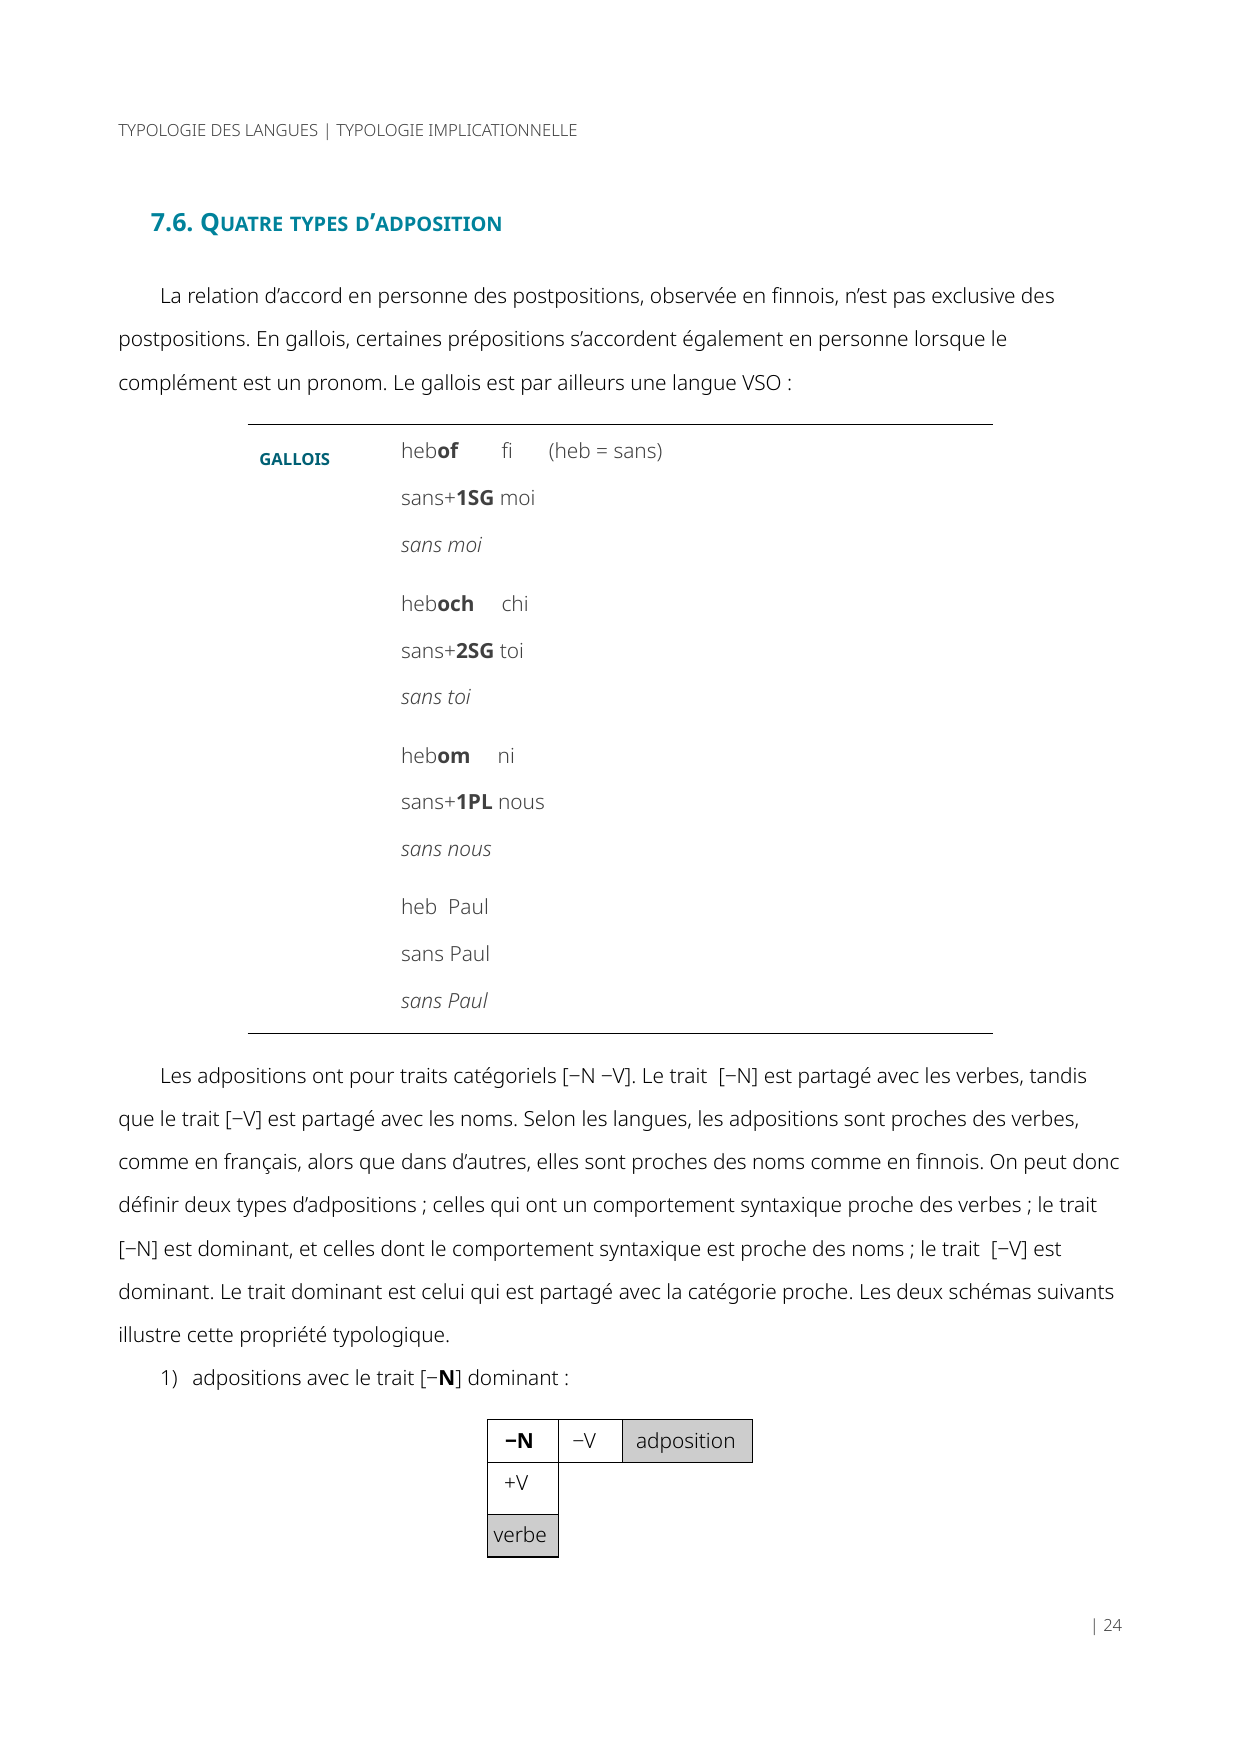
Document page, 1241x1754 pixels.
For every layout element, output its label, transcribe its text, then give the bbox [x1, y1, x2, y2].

table_header gallois [248, 425, 395, 1033]
text Les adpositions ont pour traits catégoriels [‒N ‒V]. Le trait [‒N] est partagé avec les verbes, tandis que le trait [‒V] est partagé avec les noms. Selon les langues, les adpositions sont proches des verbes, comme en français, alors que dans d’autres, elles sont proches des noms comme en finnois. On peut donc définir deux types d’adpositions ; celles qui ont un comportement syntaxique proche des verbes ; le trait [‒N] est dominant, et celles dont le comportement syntaxique est proche des noms ; le trait [‒V] est dominant. Le trait dominant est celui qui est partagé avec la catégorie proche. Les deux schémas suivants illustre cette propriété typologique. [118, 1061, 1122, 1349]
table_cell verbe [488, 1515, 558, 1556]
table_header ‒N [488, 1420, 558, 1462]
table_cell hebom ni sans+1PL nous sans nous [395, 729, 993, 881]
subtitle Quatre types d’adposition [148, 202, 1093, 242]
table_header adposition [623, 1420, 752, 1462]
table_cell heboch chi sans+2SG toi sans toi [395, 576, 993, 729]
table_cell +V [488, 1463, 558, 1514]
text 1) adpositions avec le trait [‒N] dominant : [118, 1363, 1122, 1392]
table_cell heb Paul sans Paul sans Paul [395, 881, 993, 1033]
table_header ‒V [559, 1420, 622, 1462]
text La relation d’accord en personne des postpositions, observée en finnois, n’est pas exclusive des postpositions. En gallois, certaines prépositions s’accordent également en personne lorsque le complément est un pronom. Le gallois est par ailleurs une langue VSO : [118, 281, 1122, 396]
table_header hebof fi (heb = sans) sans+1SG moi sans moi [395, 425, 993, 576]
table_cell [559, 1463, 753, 1556]
